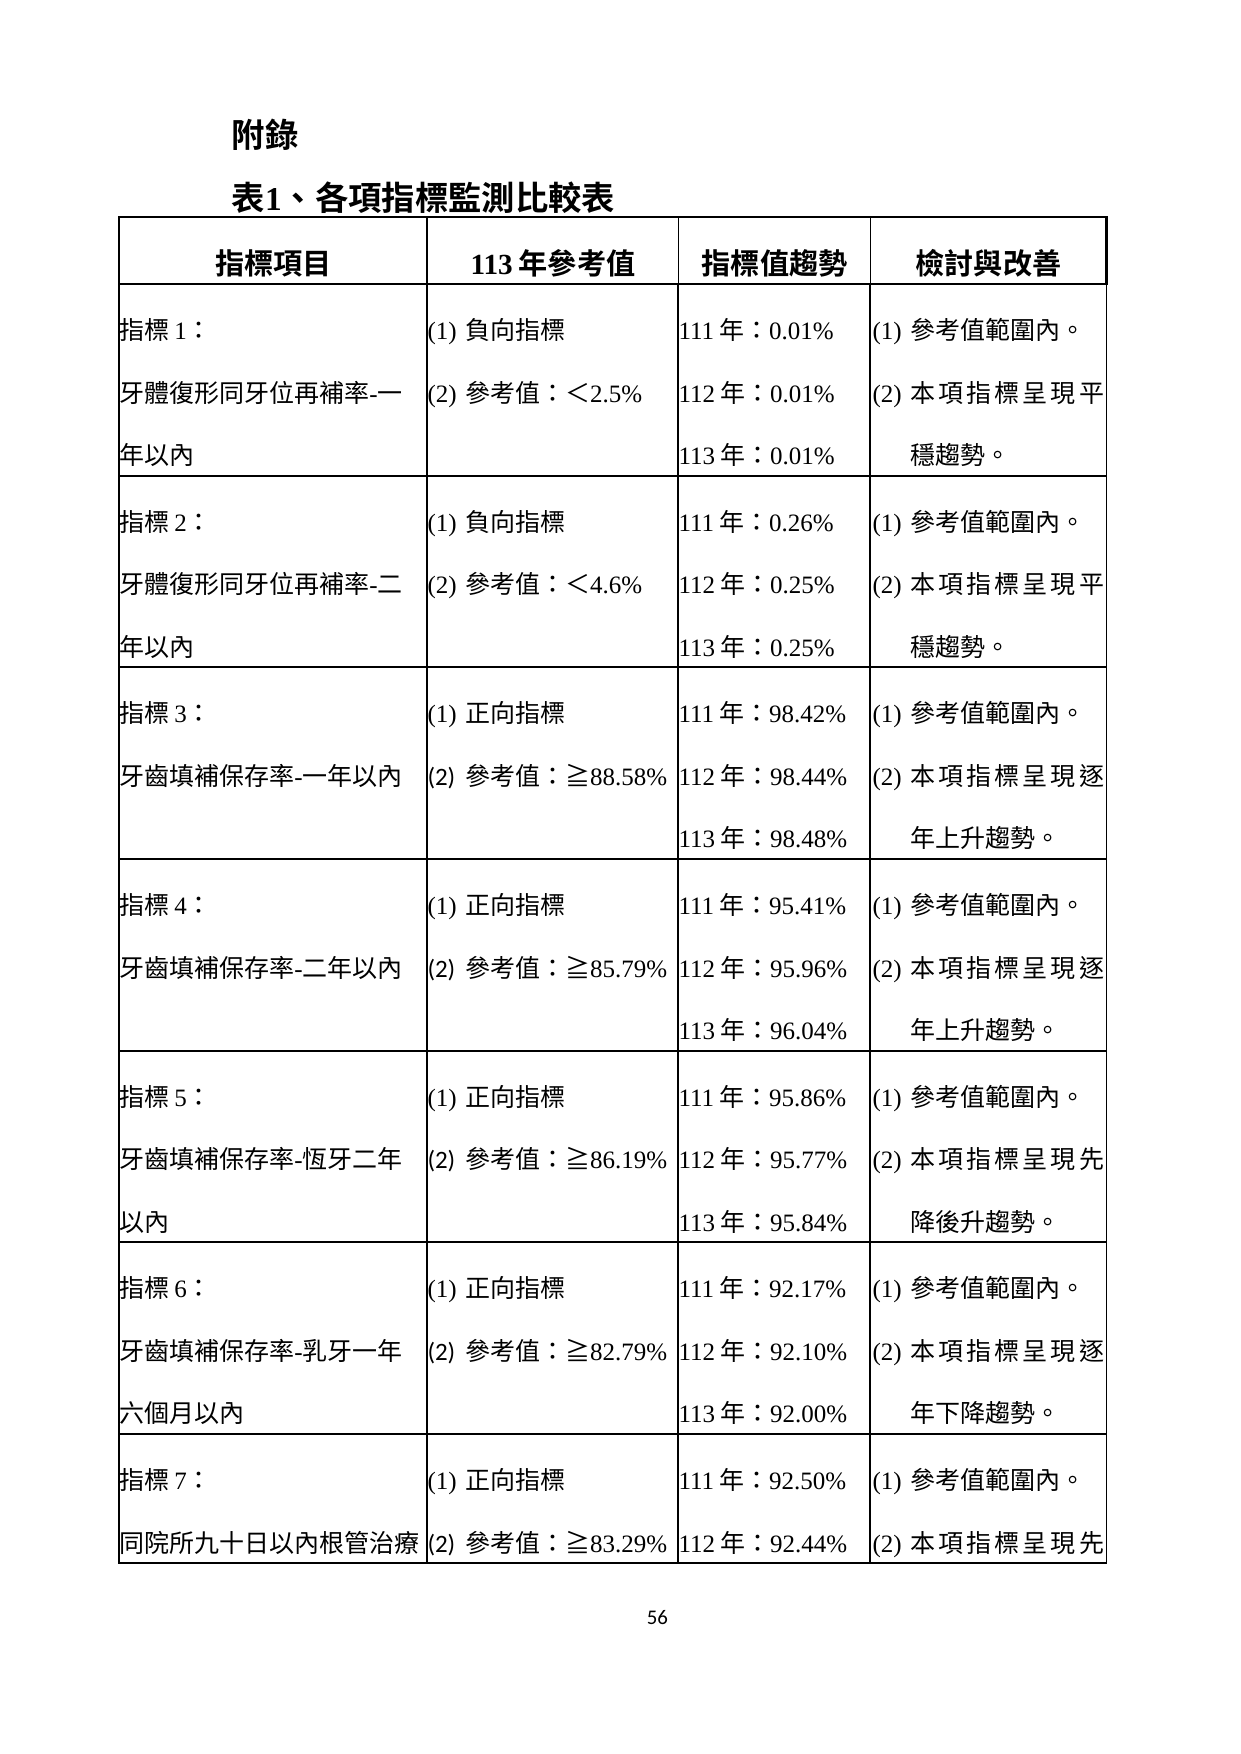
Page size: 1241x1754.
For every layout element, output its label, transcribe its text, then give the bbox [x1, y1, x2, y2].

table_cell 指標1： 牙體復形同牙位再補率-一年以內 [120, 285, 426, 474]
table_cell 參考值範圍內。 本項指標呈現逐年上升趨勢。 [871, 860, 1106, 1049]
table_cell 111年：98.42% 112年：98.44% 113年：98.48% [679, 668, 869, 858]
table_cell 參考值範圍內。 本項指標呈現先 [871, 1435, 1106, 1562]
table_cell 111年：95.41% 112年：95.96% 113年：96.04% [679, 860, 869, 1049]
table_cell 正向指標 參考值：≧82.79% [428, 1243, 677, 1433]
table_header 指標值趨勢 [679, 218, 870, 283]
table_cell 負向指標 參考值：＜2.5% [428, 285, 677, 474]
table_cell 指標5： 牙齒填補保存率-恆牙二年以內 [120, 1052, 426, 1241]
table_cell 正向指標 參考值：≧86.19% [428, 1052, 677, 1241]
table_cell 指標2： 牙體復形同牙位再補率-二年以內 [120, 477, 426, 666]
table_cell 111年：92.50% 112年：92.44% [679, 1435, 869, 1562]
table_cell 參考值範圍內。 本項指標呈現先降後升趨勢。 [871, 1052, 1106, 1241]
table_cell 111年：92.17% 112年：92.10% 113年：92.00% [679, 1243, 869, 1433]
table_cell 參考值範圍內。 本項指標呈現逐年上升趨勢。 [871, 668, 1106, 858]
table_header 113年參考值 [428, 218, 678, 283]
table_cell 正向指標 參考值：≧88.58% [428, 668, 677, 858]
table_cell 參考值範圍內。 本項指標呈現平穩趨勢。 [871, 477, 1106, 666]
table_cell 參考值範圍內。 本項指標呈現逐年下降趨勢。 [871, 1243, 1106, 1433]
table_cell 111年：95.86% 112年：95.77% 113年：95.84% [679, 1052, 869, 1241]
table_cell 111年：0.01% 112年：0.01% 113年：0.01% [679, 285, 869, 474]
table_cell 正向指標 參考值：≧83.29% [428, 1435, 677, 1562]
table_header 指標項目 [120, 218, 426, 283]
subtitle 表1、各項指標監測比較表 [232, 154, 1107, 216]
table_cell 正向指標 參考值：≧85.79% [428, 860, 677, 1049]
table_cell 指標6： 牙齒填補保存率-乳牙一年六個月以內 [120, 1243, 426, 1433]
table_cell 111年：0.26% 112年：0.25% 113年：0.25% [679, 477, 869, 666]
table_cell 參考值範圍內。 本項指標呈現平穩趨勢。 [871, 285, 1106, 474]
table_cell 指標3： 牙齒填補保存率-一年以內 [120, 668, 426, 858]
table_cell 指標7： 同院所九十日以內根管治療 [120, 1435, 426, 1562]
table_cell 負向指標 參考值：＜4.6% [428, 477, 677, 666]
table_cell 指標4： 牙齒填補保存率-二年以內 [120, 860, 426, 1049]
subtitle 附錄 [232, 91, 1107, 154]
table_header 檢討與改善 [871, 218, 1105, 283]
